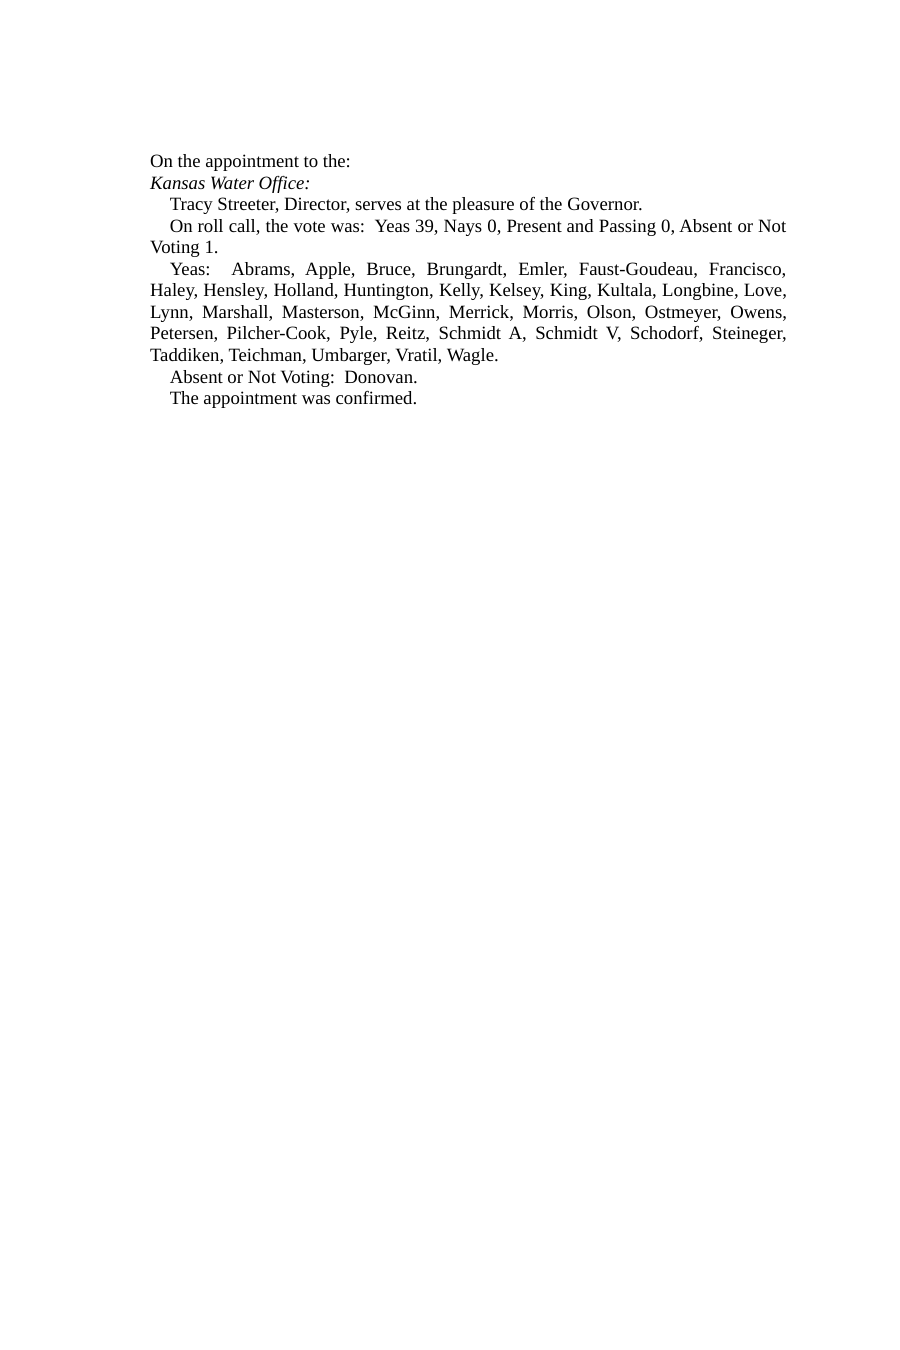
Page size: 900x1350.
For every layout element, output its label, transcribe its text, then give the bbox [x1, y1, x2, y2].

text Absent or Not Voting: Donovan. [150, 366, 787, 387]
text The appointment was confirmed. [150, 387, 787, 409]
text Yeas: Abrams, Apple, Bruce, Brungardt, Emler, Faust-Goudeau, Francisco, Haley, Hensley, Holland, Huntington, Kelly, Kelsey, King, Kultala, Longbine, Love, Lynn, Marshall, Masterson, McGinn, Merrick, Morris, Olson, Ostmeyer, Owens, Petersen, Pilcher-Cook, Pyle, Reitz, Schmidt A, Schmidt V, Schodorf, Steineger, Taddiken, Teichman, Umbarger, Vratil, Wagle. [150, 258, 787, 366]
text Tracy Streeter, Director, serves at the pleasure of the Governor. [150, 193, 787, 215]
text On the appointment to the: [150, 150, 787, 172]
text On roll call, the vote was: Yeas 39, Nays 0, Present and Passing 0, Absent or Not Voting 1. [150, 215, 787, 258]
text Kansas Water Office: [150, 172, 787, 193]
